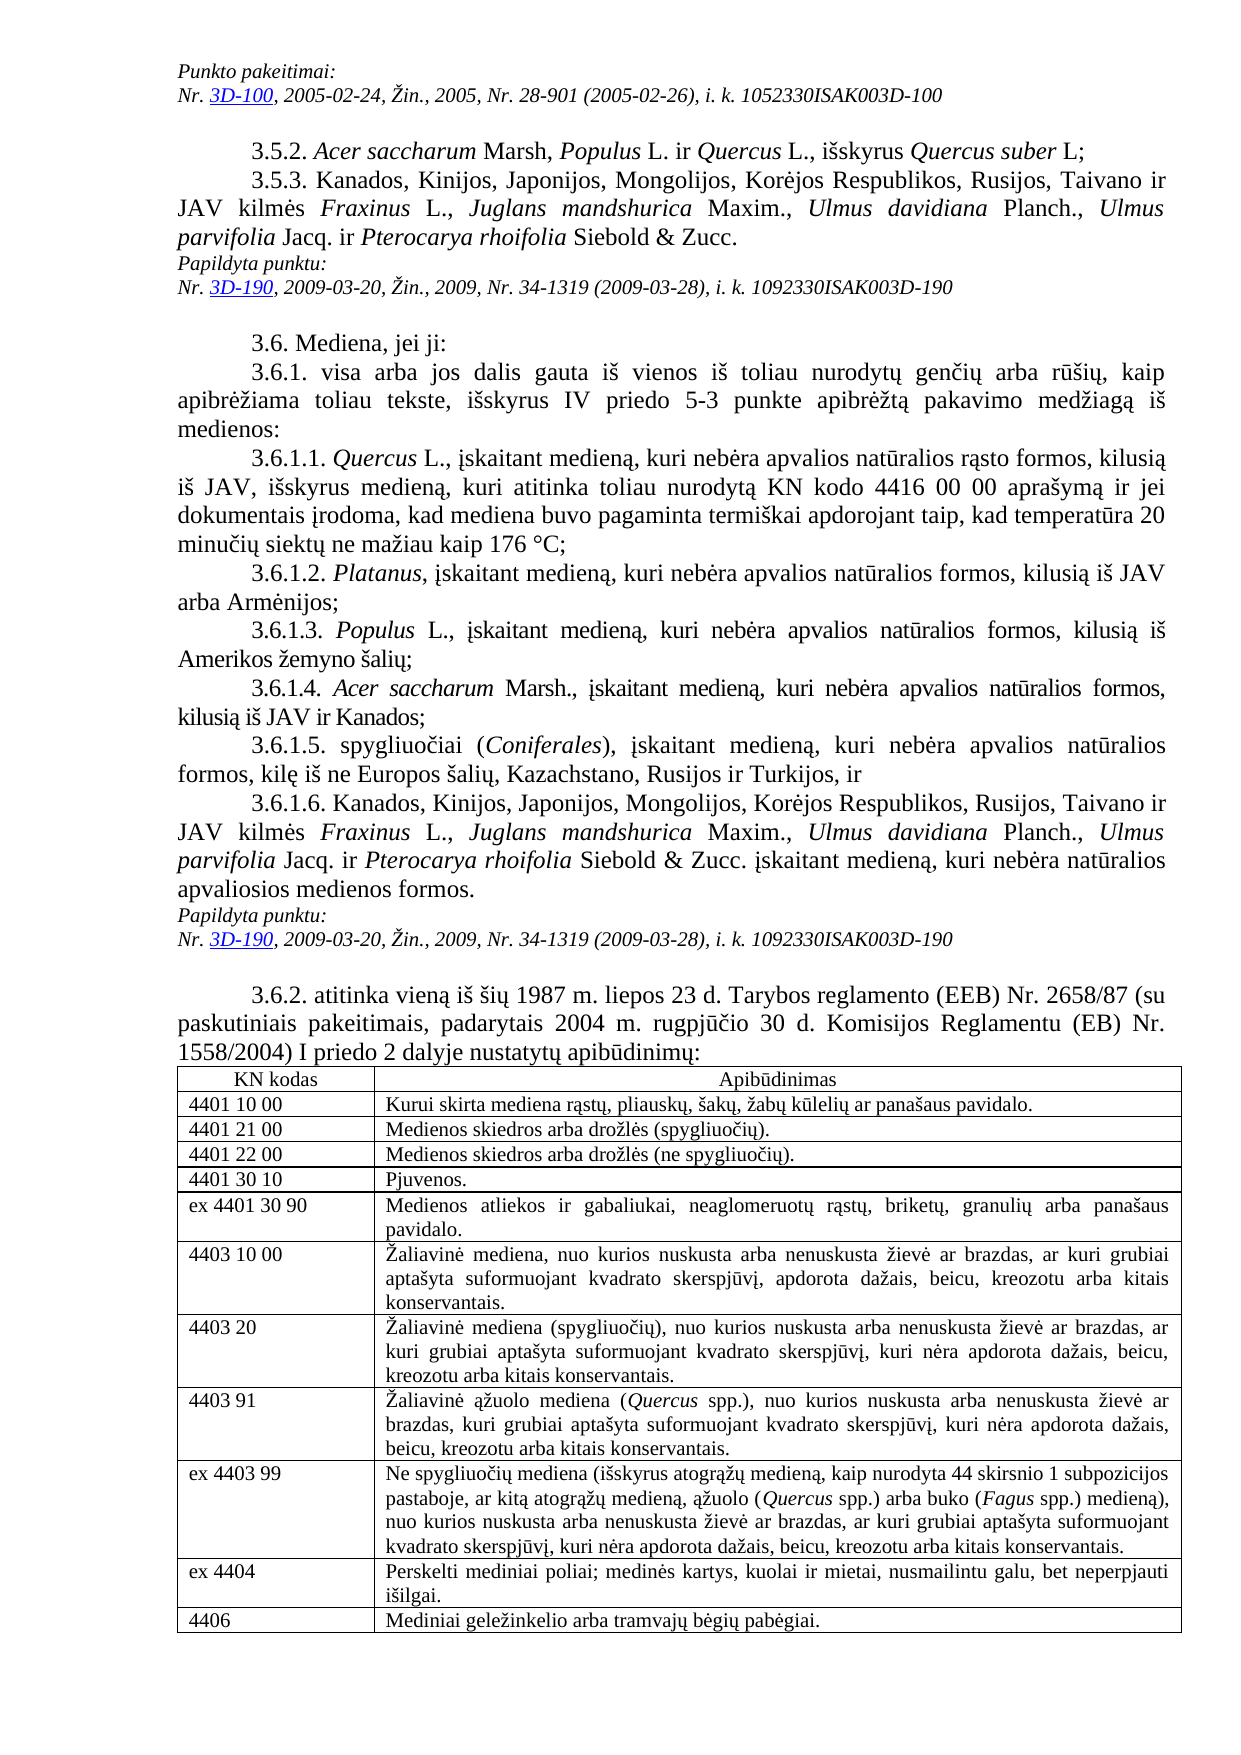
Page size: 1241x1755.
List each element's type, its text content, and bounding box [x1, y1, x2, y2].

table_cell 4401 21 00 [178, 1117, 374, 1141]
table_cell ex 4401 30 90 [178, 1193, 374, 1241]
text 3.6.1.4. Acer saccharum Marsh., įskaitant medieną, kuri nebėra apvalios natūralios formos, kilusią iš JAV ir Kanados; [177, 673, 1166, 730]
table_cell Žaliavinė ąžuolo mediena (Quercus spp.), nuo kurios nuskusta arba nenuskusta žievė ar brazdas, kuri grubiai aptašyta suformuojant kvadrato skerspjūvį, kuri nėra apdorota dažais, beicu, kreozotu arba kitais konservantais. [375, 1388, 1181, 1460]
text Nr. 3D-190, 2009-03-20, Žin., 2009, Nr. 34-1319 (2009-03-28), i. k. 1092330ISAK003D-190 [177, 275, 1166, 299]
text Papildyta punktu: [177, 903, 1166, 927]
text 3.6.1.5. spygliuočiai (Coniferales), įskaitant medieną, kuri nebėra apvalios natūralios formos, kilę iš ne Europos šalių, Kazachstano, Rusijos ir Turkijos, ir [177, 730, 1166, 788]
table_header KN kodas [178, 1067, 374, 1091]
text 3.6.1.1. Quercus L., įskaitant medieną, kuri nebėra apvalios natūralios rąsto formos, kilusią iš JAV, išskyrus medieną, kuri atitinka toliau nurodytą KN kodo 4416 00 00 aprašymą ir jei dokumentais įrodoma, kad mediena buvo pagaminta termiškai apdorojant taip, kad temperatūra 20 minučių siektų ne mažiau kaip 176 °C; [177, 443, 1166, 558]
table_cell 4401 22 00 [178, 1142, 374, 1166]
table_cell 4401 30 10 [178, 1168, 374, 1191]
table_cell Medienos skiedros arba drožlės (ne spygliuočių). [375, 1142, 1181, 1166]
table_cell 4403 20 [178, 1315, 374, 1387]
table_cell 4403 91 [178, 1388, 374, 1460]
table_cell Perskelti mediniai poliai; medinės kartys, kuolai ir mietai, nusmailintu galu, bet neperpjauti išilgai. [375, 1559, 1181, 1607]
table_cell Mediniai geležinkelio arba tramvajų bėgių pabėgiai. [375, 1608, 1181, 1632]
text 3.6.1.3. Populus L., įskaitant medieną, kuri nebėra apvalios natūralios formos, kilusią iš Amerikos žemyno šalių; [177, 615, 1166, 673]
table_cell 4406 [178, 1608, 374, 1632]
text Papildyta punktu: [177, 251, 1166, 275]
table_cell Ne spygliuočių mediena (išskyrus atogrąžų medieną, kaip nurodyta 44 skirsnio 1 subpozicijos pastaboje, ar kitą atogrąžų medieną, ąžuolo (Quercus spp.) arba buko (Fagus spp.) medieną), nuo kurios nuskusta arba nenuskusta žievė ar brazdas, ar kuri grubiai aptašyta suformuojant kvadrato skerspjūvį, kuri nėra apdorota dažais, beicu, kreozotu arba kitais konservantais. [375, 1461, 1181, 1558]
text 3.6.1.2. Platanus, įskaitant medieną, kuri nebėra apvalios natūralios formos, kilusią iš JAV arba Armėnijos; [177, 558, 1166, 615]
table_cell Medienos skiedros arba drožlės (spygliuočių). [375, 1117, 1181, 1141]
table_cell ex 4404 [178, 1559, 374, 1607]
text 3.6.1. visa arba jos dalis gauta iš vienos iš toliau nurodytų genčių arba rūšių, kaip apibrėžiama toliau tekste, išskyrus IV priedo 5-3 punkte apibrėžtą pakavimo medžiagą iš medienos: [177, 357, 1166, 443]
text Nr. 3D-190, 2009-03-20, Žin., 2009, Nr. 34-1319 (2009-03-28), i. k. 1092330ISAK003D-190 [177, 927, 1166, 951]
text 3.6.1.6. Kanados, Kinijos, Japonijos, Mongolijos, Korėjos Respublikos, Rusijos, Taivano ir JAV kilmės Fraxinus L., Juglans mandshurica Maxim., Ulmus davidiana Planch., Ulmus parvifolia Jacq. ir Pterocarya rhoifolia Siebold & Zucc. įskaitant medieną, kuri nebėra natūralios apvaliosios medienos formos. [177, 788, 1166, 903]
table_cell Kurui skirta mediena rąstų, pliauskų, šakų, žabų kūlelių ar panašaus pavidalo. [375, 1092, 1181, 1116]
table_cell Pjuvenos. [375, 1168, 1181, 1191]
table_cell 4401 10 00 [178, 1092, 374, 1116]
text 3.6.2. atitinka vieną iš šių 1987 m. liepos 23 d. Tarybos reglamento (EEB) Nr. 2658/87 (su paskutiniais pakeitimais, padarytais 2004 m. rugpjūčio 30 d. Komisijos Reglamentu (EB) Nr. 1558/2004) I priedo 2 dalyje nustatytų apibūdinimų: [177, 980, 1166, 1066]
text 3.5.3. Kanados, Kinijos, Japonijos, Mongolijos, Korėjos Respublikos, Rusijos, Taivano ir JAV kilmės Fraxinus L., Juglans mandshurica Maxim., Ulmus davidiana Planch., Ulmus parvifolia Jacq. ir Pterocarya rhoifolia Siebold & Zucc. [177, 165, 1166, 251]
table_cell 4403 10 00 [178, 1242, 374, 1314]
text 3.5.2. Acer saccharum Marsh, Populus L. ir Quercus L., išskyrus Quercus suber L; [177, 136, 1166, 165]
text Nr. 3D-100, 2005-02-24, Žin., 2005, Nr. 28-901 (2005-02-26), i. k. 1052330ISAK003D-100 [177, 83, 1166, 107]
table_cell Medienos atliekos ir gabaliukai, neaglomeruotų rąstų, briketų, granulių arba panašaus pavidalo. [375, 1193, 1181, 1241]
table_cell Žaliavinė mediena (spygliuočių), nuo kurios nuskusta arba nenuskusta žievė ar brazdas, ar kuri grubiai aptašyta suformuojant kvadrato skerspjūvį, kuri nėra apdorota dažais, beicu, kreozotu arba kitais konservantais. [375, 1315, 1181, 1387]
table_header Apibūdinimas [375, 1067, 1181, 1091]
text 3.6. Mediena, jei ji: [177, 328, 1166, 357]
text Punkto pakeitimai: [177, 59, 1166, 83]
table_cell ex 4403 99 [178, 1461, 374, 1558]
table_cell Žaliavinė mediena, nuo kurios nuskusta arba nenuskusta žievė ar brazdas, ar kuri grubiai aptašyta suformuojant kvadrato skerspjūvį, apdorota dažais, beicu, kreozotu arba kitais konservantais. [375, 1242, 1181, 1314]
